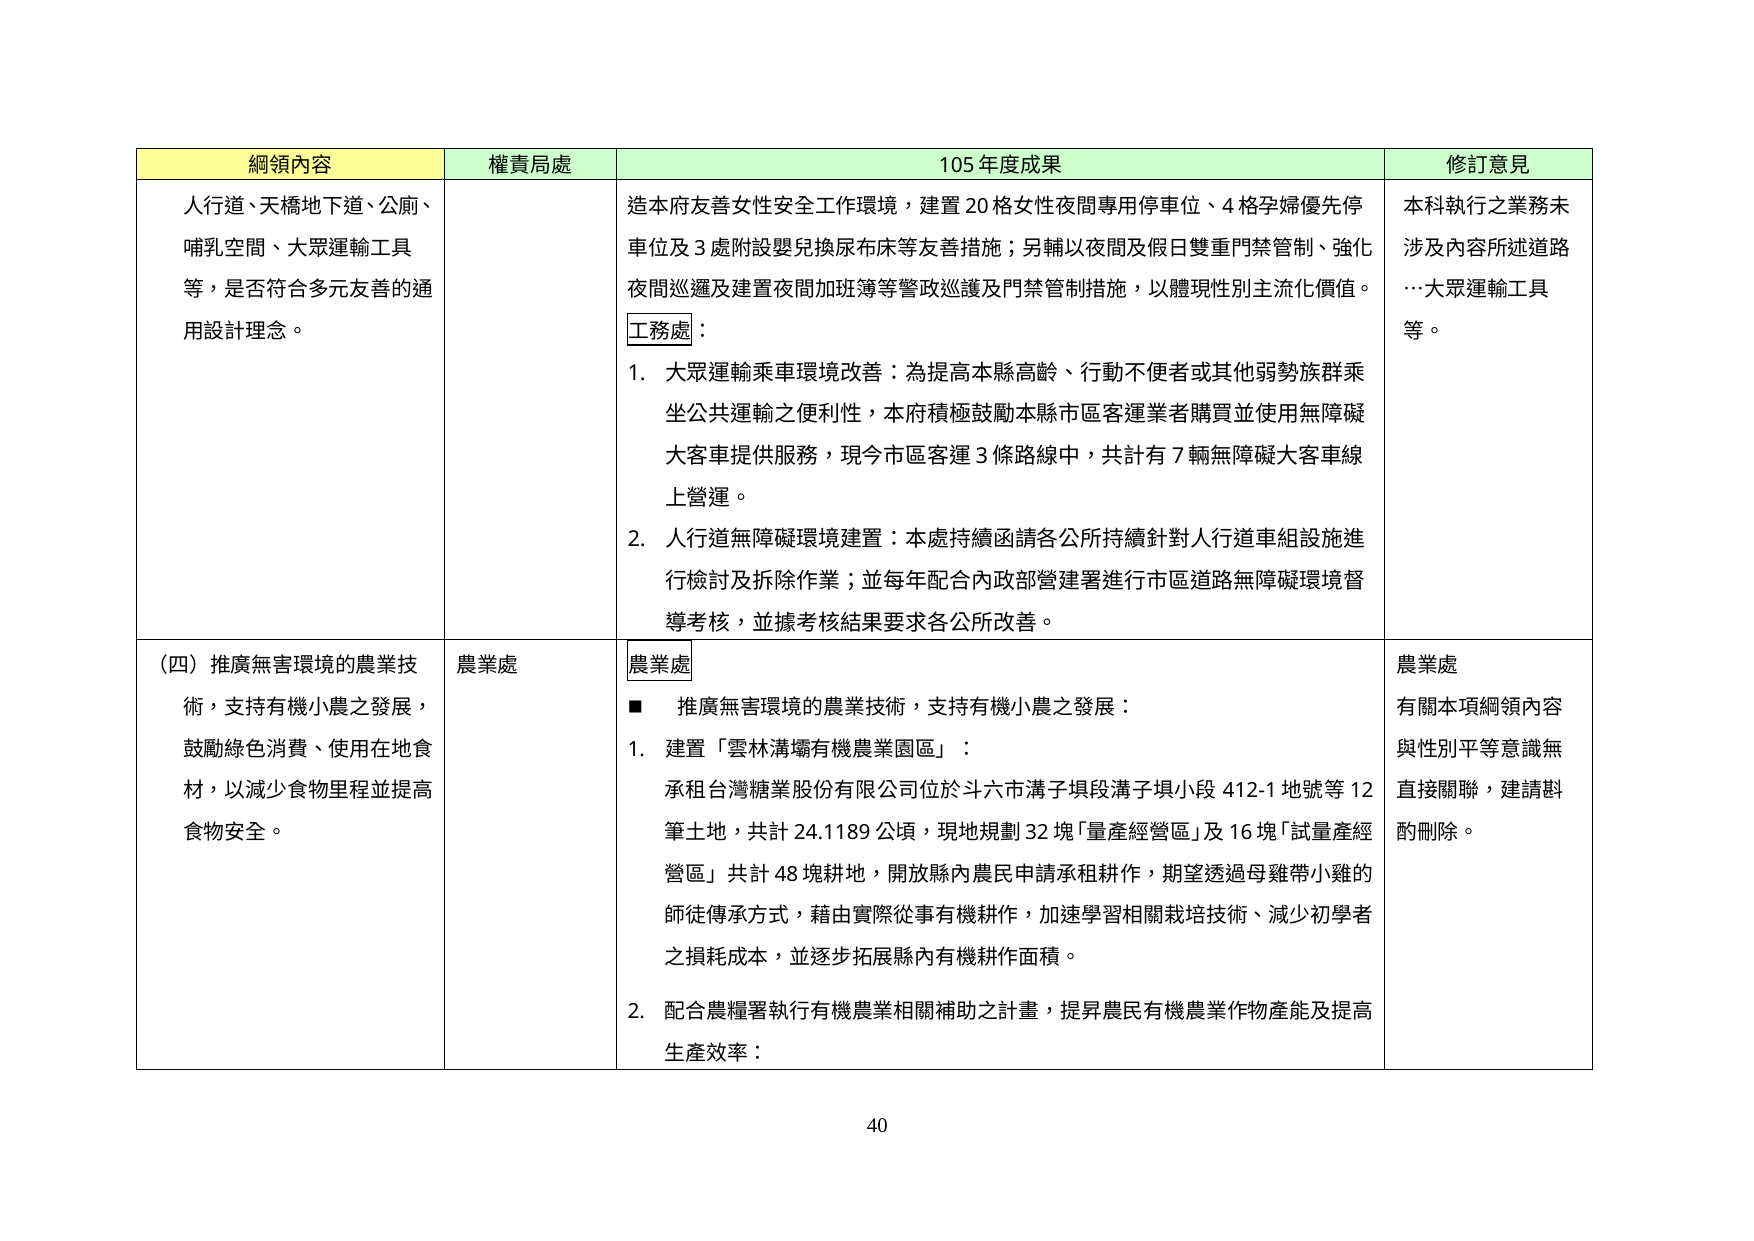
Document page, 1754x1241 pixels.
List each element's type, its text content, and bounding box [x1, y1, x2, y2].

table_header 權責局處 [445, 149, 616, 179]
table_cell 本科執行之業務未涉及內容所述道路…大眾運輸工具等。 [1385, 180, 1592, 638]
table_cell 人行道、天橋地下道、公廁、哺乳空間、大眾運輸工具等，是否符合多元友善的通用設計理念。 [137, 180, 444, 638]
table_header 綱領內容 [137, 149, 444, 179]
table_header 修訂意見 [1385, 149, 1592, 179]
table_cell 農業處 推廣無害環境的農業技術，支持有機小農之發展： 建置「雲林溝壩有機農業園區」： 承租台灣糖業股份有限公司位於斗六市溝子埧段溝子埧小段412-1地號等12筆土地，共計24.1189公頃，現地規劃32塊「量產經營區」及16塊「試量產經營區」共計48塊耕地，開放縣內農民申請承租耕作，期望透過母雞帶小雞的師徒傳承方式，藉由實際從事有機耕作，加速學習相關栽培技術、減少初學者之損耗成本，並逐步拓展縣內有機耕作面積。 配合農糧署執行有機農業相關補助之計畫，提昇農民有機農業作物產能及提高生產效率： 有機農業適用肥料推廣計畫：核定補助農民85名，核定補助金額209萬7,200元。 推行有機農戶溫(網)室設施計畫：核定補助農民3名，核定補助金額79萬500元。 有機農業生產及加工設備輔導計畫：核定補助農民8名，核定補助金額60萬。 鼓勵綠色消費、使用在地食材，以減少食物里程並提高食物安全： 為提供消費者品質穩定的食材，使在地消費者與土地有更深連結，由本處輔導以下計畫，推動地產地消，食用在地食材： 配合全聯福利中心「農家支援計畫」，媒合本縣14家小農，自105年10月1日起於斗六全聯鎮南店設立雲林縣專區，輔導小農上架，讓本縣消費者能直接採買在地蔬菜。 為配合農糧署「農村社區農產品銷售據點設置及發展計畫」，輔導本縣水林果菜生產合作社及土庫鎮農會分別於今年設立社區小舖及社區市集，以強化在地特色，鼓勵地產地消。 輔導雲林縣有機農民協會於古坑綠色隧道設置「門口埕有機農夫市集」，由農民親自銷售自產農產品給消費大眾，並宣導有機理念，地產地消以縮短食物里程。 [617, 640, 1384, 1069]
table_header 105年度成果 [617, 149, 1384, 179]
table_cell [445, 180, 616, 638]
table_cell （四）推廣無害環境的農業技術，支持有機小農之發展，鼓勵綠色消費、使用在地食材，以減少食物里程並提高食物安全。 [137, 640, 444, 1069]
table_cell 農業處 [445, 640, 616, 1069]
table_cell 造本府友善女性安全工作環境，建置20格女性夜間專用停車位、4格孕婦優先停車位及3處附設嬰兒換尿布床等友善措施；另輔以夜間及假日雙重門禁管制、強化夜間巡邏及建置夜間加班簿等警政巡護及門禁管制措施，以體現性別主流化價值。 工務處： 大眾運輸乘車環境改善：為提高本縣高齡、行動不便者或其他弱勢族群乘坐公共運輸之便利性，本府積極鼓勵本縣市區客運業者購買並使用無障礙大客車提供服務，現今市區客運3條路線中，共計有7輛無障礙大客車線上營運。 人行道無障礙環境建置：本處持續函請各公所持續針對人行道車組設施進行檢討及拆除作業；並每年配合內政部營建署進行市區道路無障礙環境督導考核，並據考核結果要求各公所改善。 [617, 180, 1384, 638]
table_cell 農業處 有關本項綱領內容與性別平等意識無直接關聯，建請斟酌刪除。 [1385, 640, 1592, 1069]
